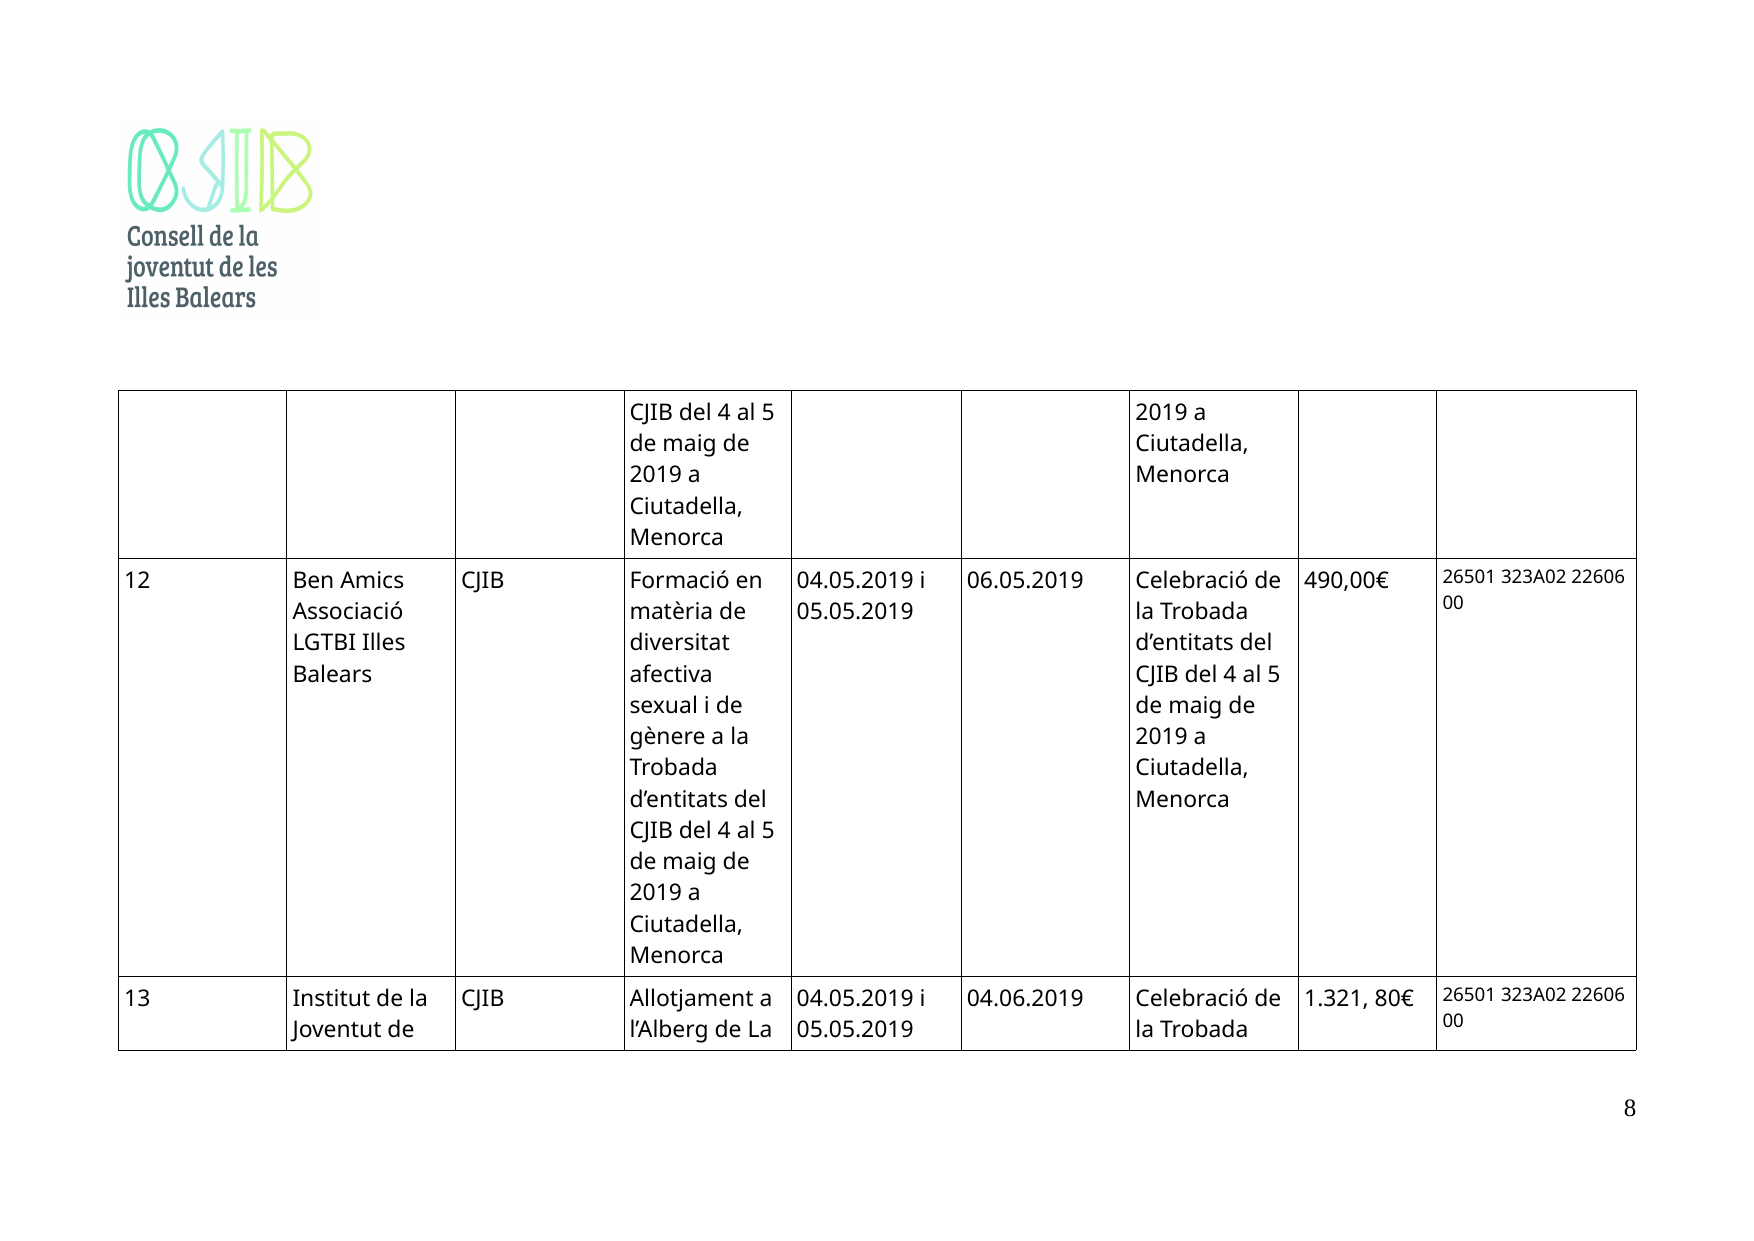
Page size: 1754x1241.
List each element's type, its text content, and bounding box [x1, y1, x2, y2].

table_cell Ben Amics Associació LGTBI Illes Balears [287, 559, 455, 976]
table_cell 13 [119, 977, 286, 1050]
table_cell 04.05.2019 i 05.05.2019 [792, 559, 961, 976]
table_cell [287, 391, 455, 558]
table_cell CJIB [456, 559, 624, 976]
table_cell 2019 a Ciutadella, Menorca [1130, 391, 1298, 558]
table_cell 06.05.2019 [962, 559, 1129, 976]
table_cell 1.321, 80€ [1299, 977, 1436, 1050]
table_cell Formació en matèria de diversitat afectiva sexual i de gènere a la Trobada d’entitats del CJIB del 4 al 5 de maig de 2019 a Ciutadella, Menorca [625, 559, 791, 976]
table_cell 12 [119, 559, 286, 976]
table_cell CJIB del 4 al 5 de maig de 2019 a Ciutadella, Menorca [625, 391, 791, 558]
table_cell [962, 391, 1129, 558]
table_cell 04.06.2019 [962, 977, 1129, 1050]
table_cell [119, 391, 286, 558]
table_cell Celebració de la Trobada [1130, 977, 1298, 1050]
table_cell CJIB [456, 977, 624, 1050]
table_cell [792, 391, 961, 558]
table_cell Institut de la Joventut de [287, 977, 455, 1050]
table_cell [1437, 391, 1636, 558]
picture [118, 118, 319, 319]
table_cell 26501 323A02 22606 00 [1437, 977, 1636, 1050]
table_cell [456, 391, 624, 558]
table_cell 04.05.2019 i 05.05.2019 [792, 977, 961, 1050]
table_cell [1299, 391, 1436, 558]
table_cell 490,00€ [1299, 559, 1436, 976]
table_cell Allotjament a l’Alberg de La [625, 977, 791, 1050]
table_cell 26501 323A02 22606 00 [1437, 559, 1636, 976]
table_cell Celebració de la Trobada d’entitats del CJIB del 4 al 5 de maig de 2019 a Ciutadella, Menorca [1130, 559, 1298, 976]
